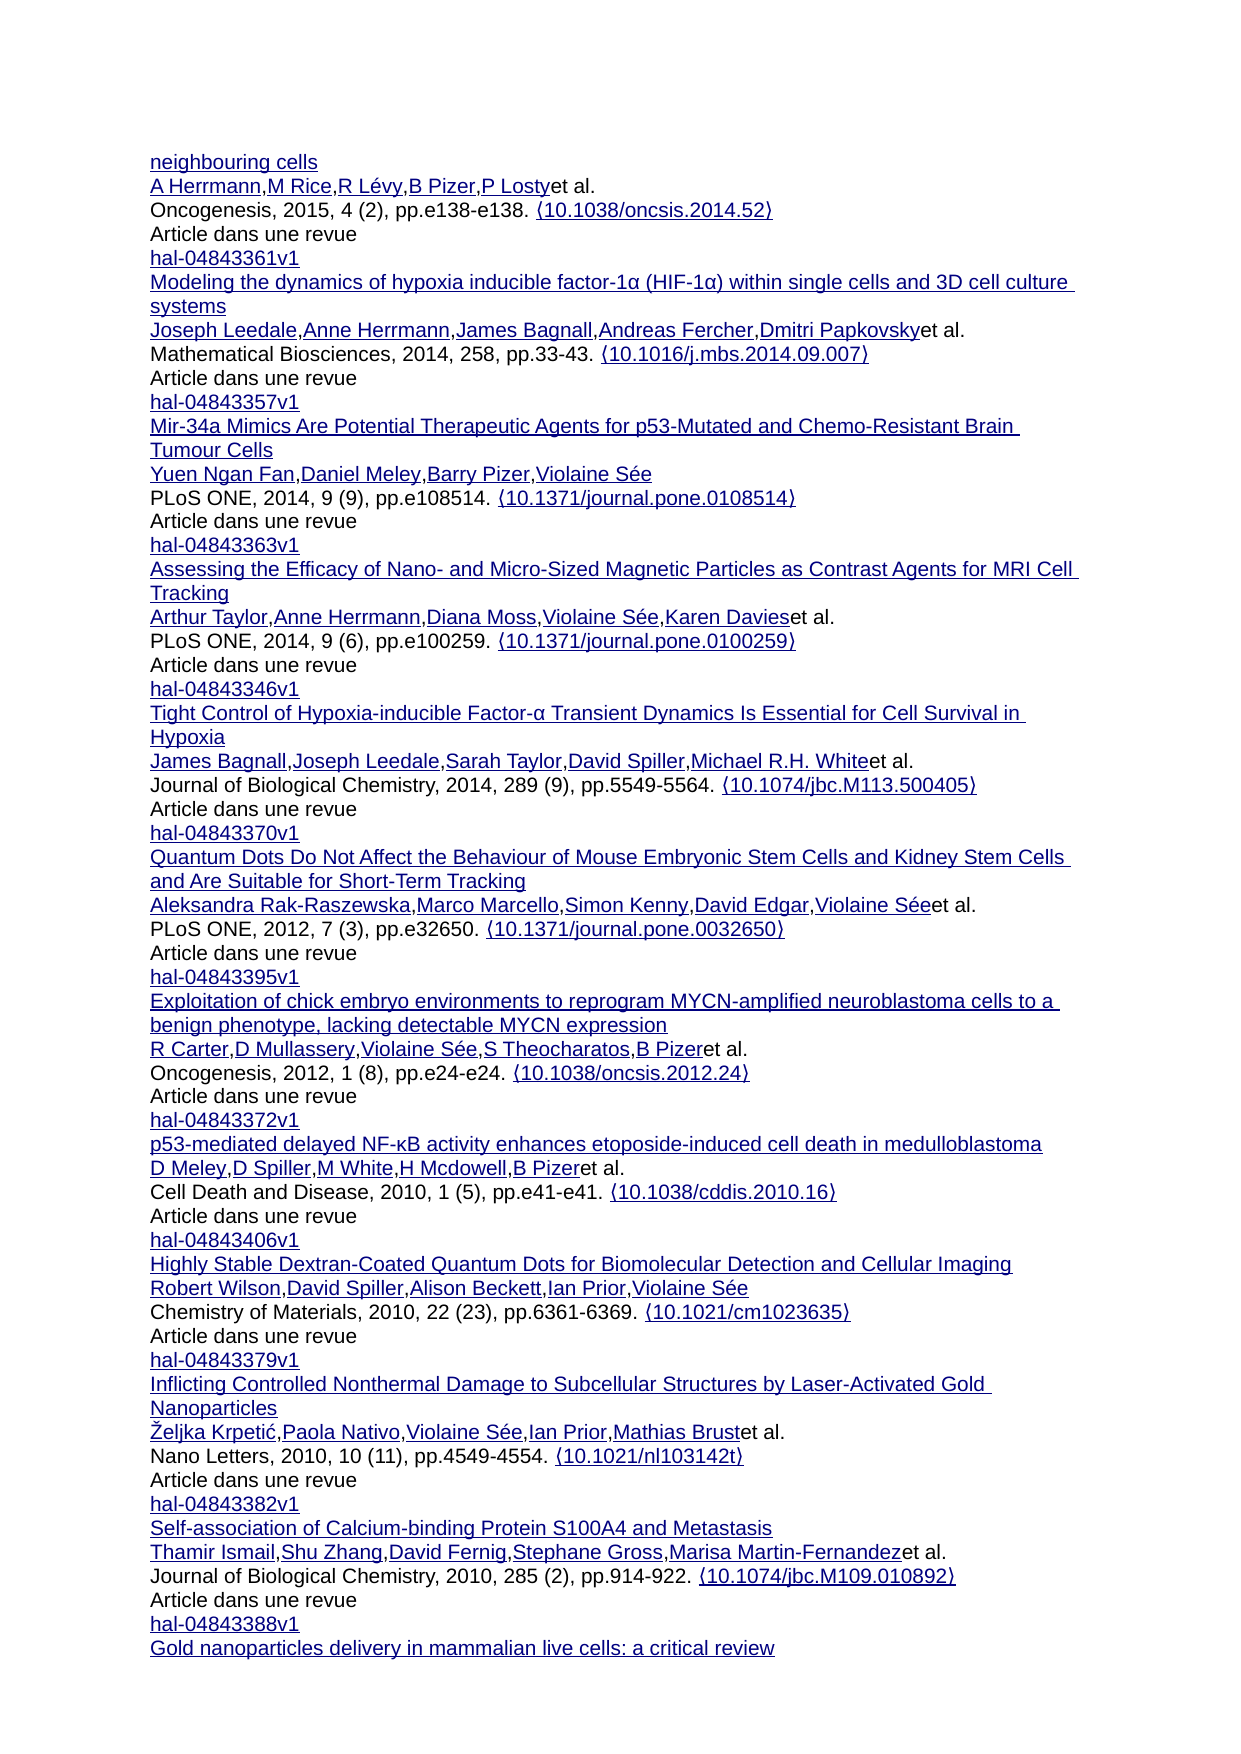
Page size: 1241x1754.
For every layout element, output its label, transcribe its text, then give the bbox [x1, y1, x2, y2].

table_cell Inflicting Controlled Nonthermal Damage to Subcellular Structures by Laser-Activated Gold Nanoparticles Željka Krpetić,Paola Nativo,Violaine Sée,Ian Prior,Mathias Brustet al. Nano Letters, 2010, 10 (11), pp.4549-4554. ⟨10.1021/nl103142t⟩ Article dans une revue hal-04843382v1 [150, 1372, 1090, 1516]
table_cell Gold nanoparticles delivery in mammalian live cells: a critical review [150, 1635, 1090, 1659]
table_cell p53-mediated delayed NF-κB activity enhances etoposide-induced cell death in medulloblastoma D Meley,D Spiller,M White,H Mcdowell,B Pizeret al. Cell Death and Disease, 2010, 1 (5), pp.e41-e41. ⟨10.1038/cddis.2010.16⟩ Article dans une revue hal-04843406v1 [150, 1132, 1090, 1252]
table_cell Tight Control of Hypoxia-inducible Factor-α Transient Dynamics Is Essential for Cell Survival in Hypoxia James Bagnall,Joseph Leedale,Sarah Taylor,David Spiller,Michael R.H. Whiteet al. Journal of Biological Chemistry, 2014, 289 (9), pp.5549-5564. ⟨10.1074/jbc.M113.500405⟩ Article dans une revue hal-04843370v1 [150, 701, 1090, 845]
table_cell Mir-34a Mimics Are Potential Therapeutic Agents for p53-Mutated and Chemo-Resistant Brain Tumour Cells Yuen Ngan Fan,Daniel Meley,Barry Pizer,Violaine Sée PLoS ONE, 2014, 9 (9), pp.e108514. ⟨10.1371/journal.pone.0108514⟩ Article dans une revue hal-04843363v1 [150, 414, 1090, 557]
table_cell Self-association of Calcium-binding Protein S100A4 and Metastasis Thamir Ismail,Shu Zhang,David Fernig,Stephane Gross,Marisa Martin-Fernandezet al. Journal of Biological Chemistry, 2010, 285 (2), pp.914-922. ⟨10.1074/jbc.M109.010892⟩ Article dans une revue hal-04843388v1 [150, 1516, 1090, 1635]
table_cell neighbouring cells A Herrmann,M Rice,R Lévy,B Pizer,P Lostyet al. Oncogenesis, 2015, 4 (2), pp.e138-e138. ⟨10.1038/oncsis.2014.52⟩ Article dans une revue hal-04843361v1 [150, 150, 1090, 270]
table_cell Modeling the dynamics of hypoxia inducible factor-1α (HIF-1α) within single cells and 3D cell culture systems Joseph Leedale,Anne Herrmann,James Bagnall,Andreas Fercher,Dmitri Papkovskyet al. Mathematical Biosciences, 2014, 258, pp.33-43. ⟨10.1016/j.mbs.2014.09.007⟩ Article dans une revue hal-04843357v1 [150, 270, 1090, 413]
table_cell Highly Stable Dextran-Coated Quantum Dots for Biomolecular Detection and Cellular Imaging Robert Wilson,David Spiller,Alison Beckett,Ian Prior,Violaine Sée Chemistry of Materials, 2010, 22 (23), pp.6361-6369. ⟨10.1021/cm1023635⟩ Article dans une revue hal-04843379v1 [150, 1252, 1090, 1372]
table_cell Assessing the Efficacy of Nano- and Micro-Sized Magnetic Particles as Contrast Agents for MRI Cell Tracking Arthur Taylor,Anne Herrmann,Diana Moss,Violaine Sée,Karen Davieset al. PLoS ONE, 2014, 9 (6), pp.e100259. ⟨10.1371/journal.pone.0100259⟩ Article dans une revue hal-04843346v1 [150, 557, 1090, 701]
table_cell Exploitation of chick embryo environments to reprogram MYCN-amplified neuroblastoma cells to a benign phenotype, lacking detectable MYCN expression R Carter,D Mullassery,Violaine Sée,S Theocharatos,B Pizeret al. Oncogenesis, 2012, 1 (8), pp.e24-e24. ⟨10.1038/oncsis.2012.24⟩ Article dans une revue hal-04843372v1 [150, 989, 1090, 1132]
table_cell Quantum Dots Do Not Affect the Behaviour of Mouse Embryonic Stem Cells and Kidney Stem Cells and Are Suitable for Short-Term Tracking Aleksandra Rak-Raszewska,Marco Marcello,Simon Kenny,David Edgar,Violaine Séeet al. PLoS ONE, 2012, 7 (3), pp.e32650. ⟨10.1371/journal.pone.0032650⟩ Article dans une revue hal-04843395v1 [150, 845, 1090, 988]
